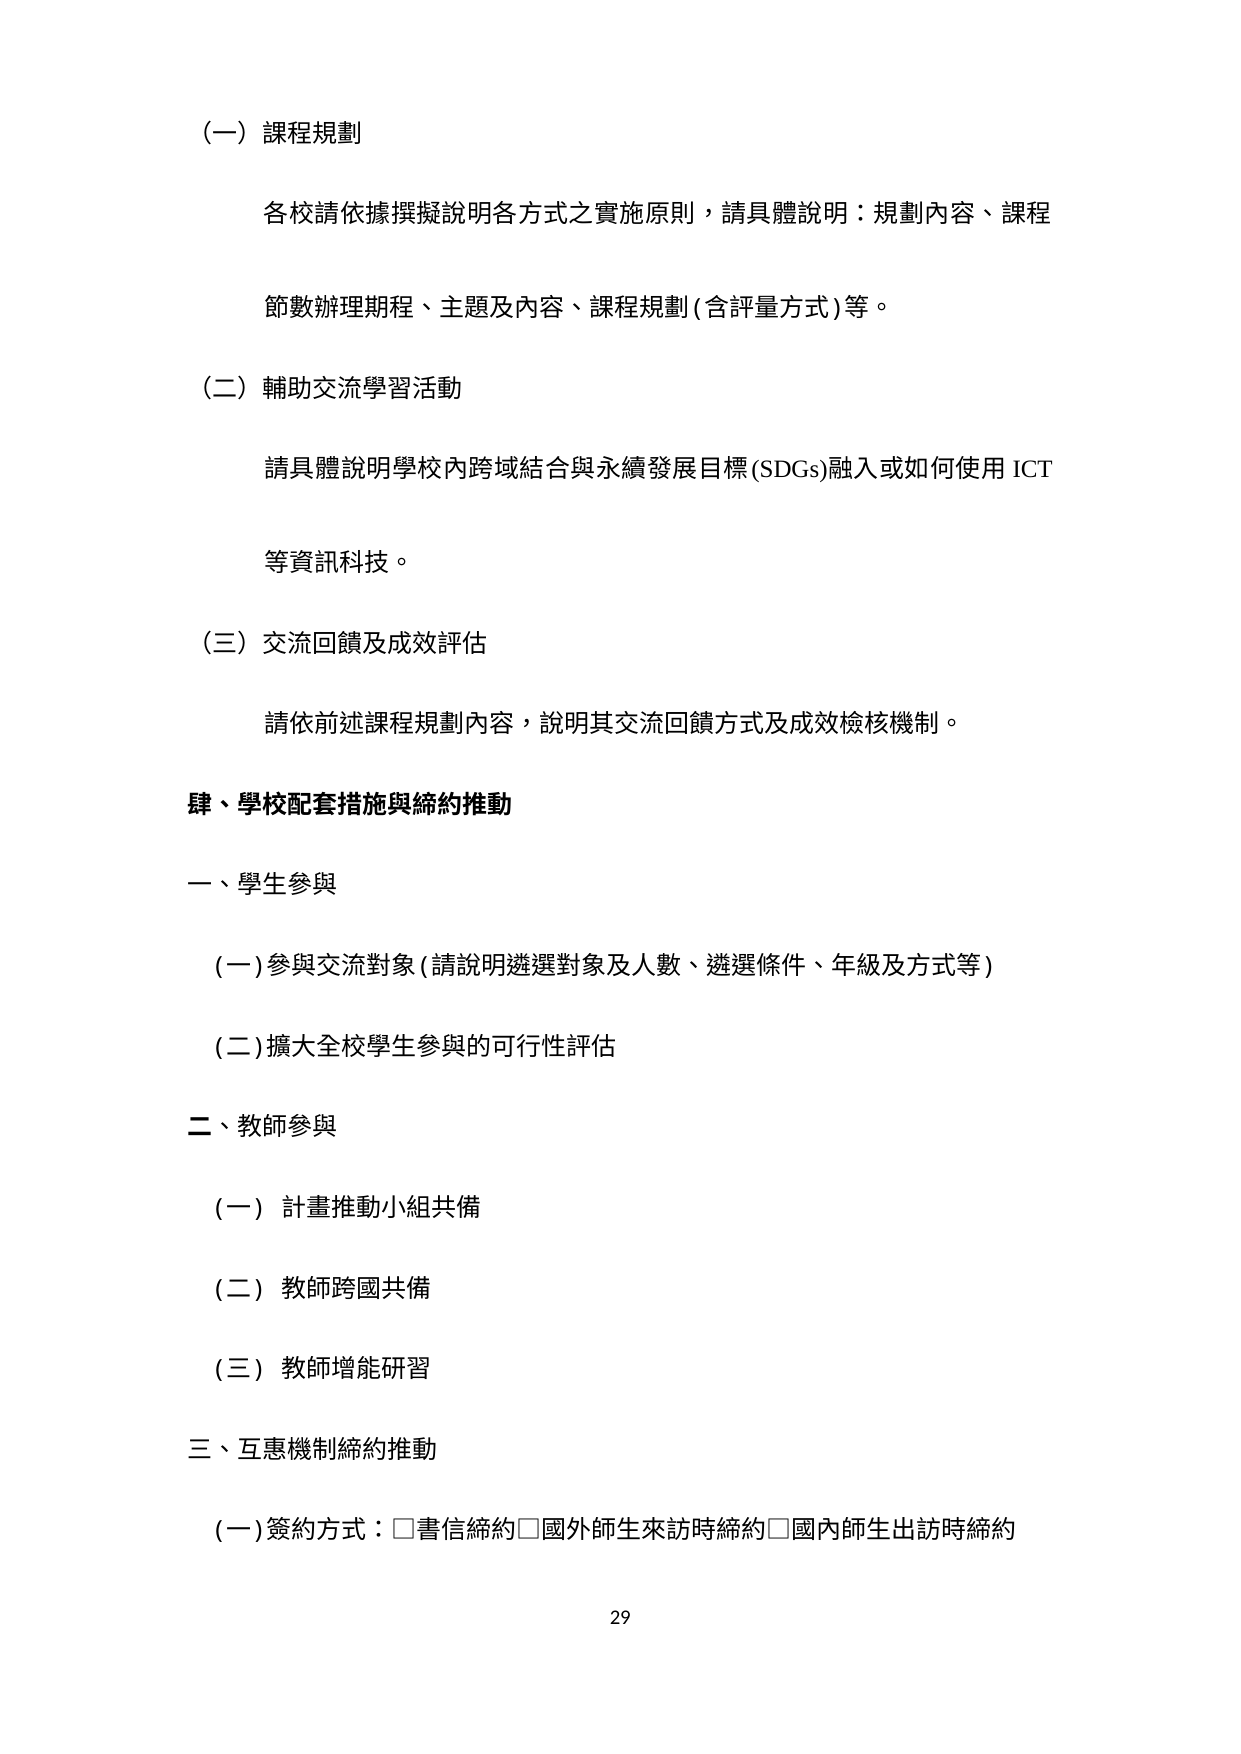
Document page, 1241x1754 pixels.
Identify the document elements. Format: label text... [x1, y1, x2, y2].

text (一)簽約方式：□書信締約□國外師生來訪時締約□國內師生出訪時締約 [211, 1486, 1053, 1549]
text (三) 教師增能研習 [211, 1325, 1053, 1388]
text 肆、學校配套措施與締約推動 [187, 761, 1053, 823]
text (二) 教師跨國共備 [211, 1244, 1053, 1307]
text 請具體說明學校內跨域結合與永續發展目標(SDGs)融入或如何使用ICT等資訊科技。 [264, 425, 1053, 581]
text (一) 計畫推動小組共備 [211, 1164, 1053, 1226]
text 三、互惠機制締約推動 [187, 1406, 1053, 1468]
text （二）輔助交流學習活動 [187, 344, 1053, 407]
text 請依前述課程規劃內容，說明其交流回饋方式及成效檢核機制。 [264, 680, 1053, 743]
text (一)參與交流對象(請說明遴選對象及人數、遴選條件、年級及方式等) [211, 922, 1053, 984]
text （三）交流回饋及成效評估 [187, 599, 1053, 662]
text 二、教師參與 [187, 1083, 1053, 1146]
text （一）課程規劃 [187, 89, 1053, 152]
text 各校請依據撰擬說明各方式之實施原則，請具體說明：規劃內容、課程節數辦理期程、主題及內容、課程規劃(含評量方式)等。 [187, 170, 1053, 326]
text (二)擴大全校學生參與的可行性評估 [211, 1003, 1053, 1065]
text 一、學生參與 [187, 841, 1053, 904]
